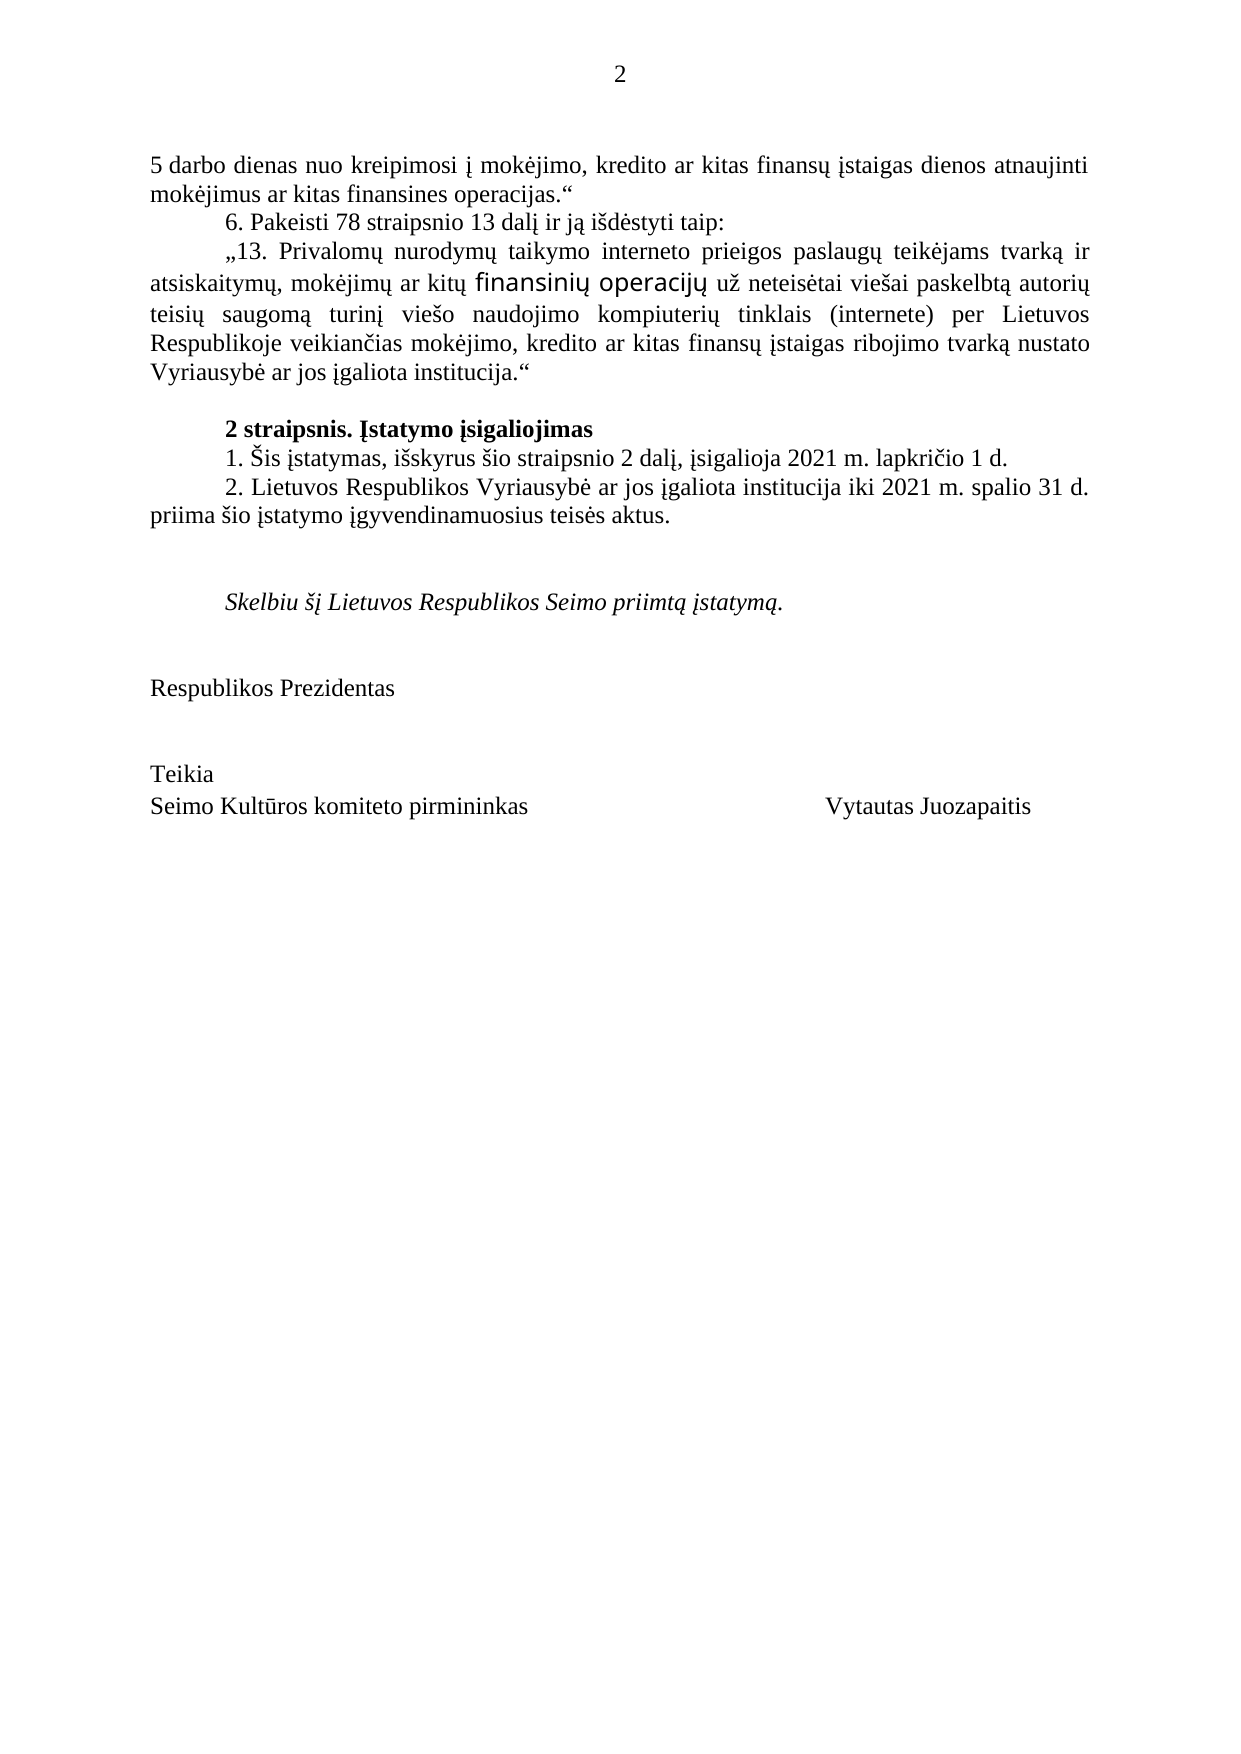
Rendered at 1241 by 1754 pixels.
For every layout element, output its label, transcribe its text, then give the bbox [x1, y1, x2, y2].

text 5 darbo dienas nuo kreipimosi į mokėjimo, kredito ar kitas finansų įstaigas dienos atnaujinti mokėjimus ar kitas finansines operacijas.“ [150, 150, 1090, 207]
text 2 straipsnis. Įstatymo įsigaliojimas [225, 414, 1090, 443]
text Seimo Kultūros komiteto pirmininkas Vytautas Juozapaitis [150, 788, 1090, 822]
text Teikia [150, 759, 1090, 788]
text „13. Privalomų nurodymų taikymo interneto prieigos paslaugų teikėjams tvarką ir atsiskaitymų, mokėjimų ar kitų finansinių operacijų už neteisėtai viešai paskelbtą autorių teisių saugomą turinį viešo naudojimo kompiuterių tinklais (internete) per Lietuvos Respublikoje veikiančias mokėjimo, kredito ar kitas finansų įstaigas ribojimo tvarką nustato Vyriausybė ar jos įgaliota institucija.“ [150, 236, 1090, 385]
text Respublikos Prezidentas [150, 673, 1090, 702]
text 2. Lietuvos Respublikos Vyriausybė ar jos įgaliota institucija iki 2021 m. spalio 31 d. priima šio įstatymo įgyvendinamuosius teisės aktus. [150, 472, 1090, 529]
text Skelbiu šį Lietuvos Respublikos Seimo priimtą įstatymą. [150, 587, 1090, 615]
text 1. Šis įstatymas, išskyrus šio straipsnio 2 dalį, įsigalioja 2021 m. lapkričio 1 d. [150, 443, 1090, 472]
text 6. Pakeisti 78 straipsnio 13 dalį ir ją išdėstyti taip: [150, 207, 1090, 236]
